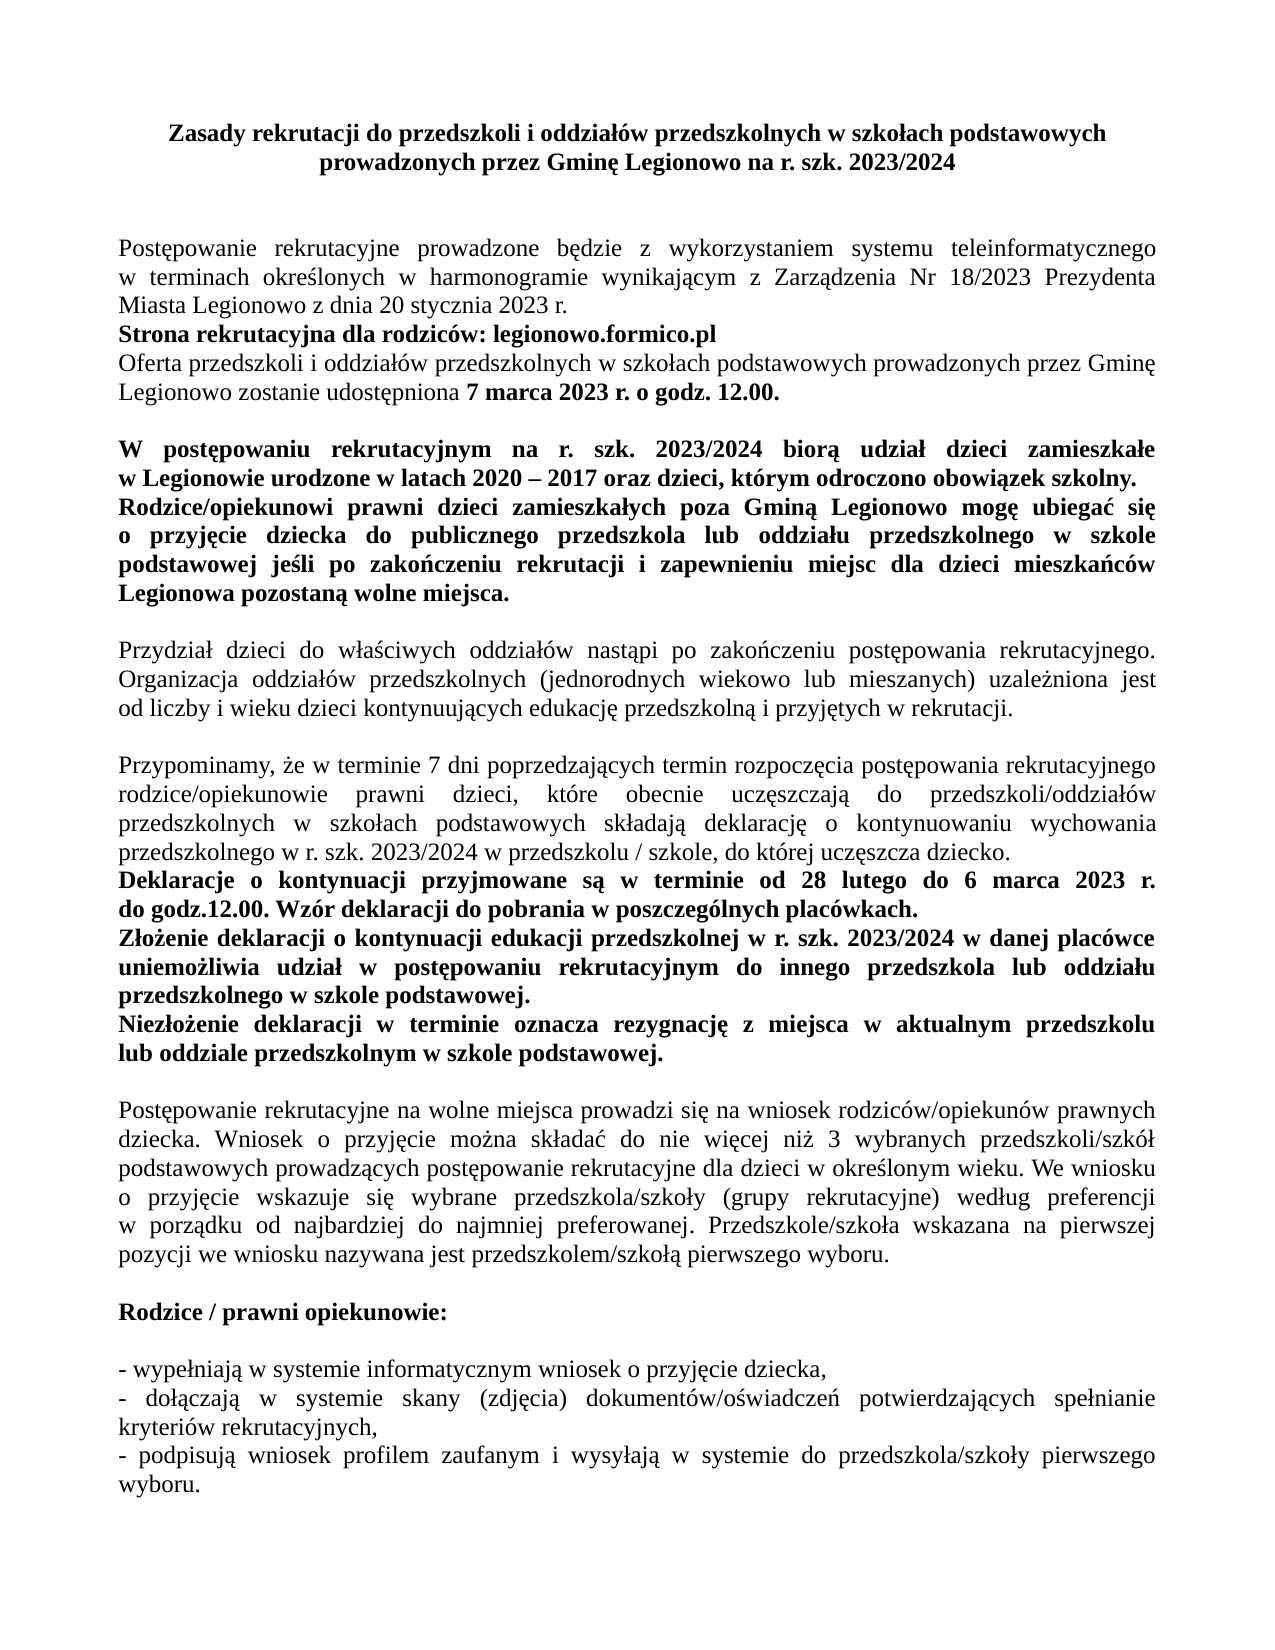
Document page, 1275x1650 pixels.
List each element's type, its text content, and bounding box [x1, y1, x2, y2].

text Deklaracje o kontynuacji przyjmowane są w terminie od 28 lutego do 6 marca 2023 r. do godz.12.00. Wzór deklaracji do pobrania w poszczególnych placówkach. [118, 866, 1157, 923]
text Postępowanie rekrutacyjne na wolne miejsca prowadzi się na wniosek rodziców/opiekunów prawnych dziecka. Wniosek o przyjęcie można składać do nie więcej niż 3 wybranych przedszkoli/szkół podstawowych prowadzących postępowanie rekrutacyjne dla dzieci w określonym wieku. We wniosku o przyjęcie wskazuje się wybrane przedszkola/szkoły (grupy rekrutacyjne) według preferencji w porządku od najbardziej do najmniej preferowanej. Przedszkole/szkoła wskazana na pierwszej pozycji we wniosku nazywana jest przedszkolem/szkołą pierwszego wyboru. [118, 1096, 1157, 1268]
text Niezłożenie deklaracji w terminie oznacza rezygnację z miejsca w aktualnym przedszkolu lub oddziale przedszkolnym w szkole podstawowej. [118, 1009, 1157, 1067]
text Złożenie deklaracji o kontynuacji edukacji przedszkolnej w r. szk. 2023/2024 w danej placówce uniemożliwia udział w postępowaniu rekrutacyjnym do innego przedszkola lub oddziału przedszkolnego w szkole podstawowej. [118, 923, 1157, 1009]
text prowadzonych przez Gminę Legionowo na r. szk. 2023/2024 [118, 147, 1157, 176]
text Oferta przedszkoli i oddziałów przedszkolnych w szkołach podstawowych prowadzonych przez Gminę Legionowo zostanie udostępniona 7 marca 2023 r. o godz. 12.00. [118, 348, 1157, 406]
text Rodzice / prawni opiekunowie: [118, 1297, 1157, 1326]
text Przypominamy, że w terminie 7 dni poprzedzających termin rozpoczęcia postępowania rekrutacyjnego rodzice/opiekunowie prawni dzieci, które obecnie uczęszczają do przedszkoli/oddziałów przedszkolnych w szkołach podstawowych składają deklarację o kontynuowaniu wychowania przedszkolnego w r. szk. 2023/2024 w przedszkolu / szkole, do której uczęszcza dziecko. [118, 751, 1157, 866]
text - podpisują wniosek profilem zaufanym i wysyłają w systemie do przedszkola/szkoły pierwszego wyboru. [118, 1441, 1157, 1498]
text W postępowaniu rekrutacyjnym na r. szk. 2023/2024 biorą udział dzieci zamieszkałe w Legionowie urodzone w latach 2020 – 2017 oraz dzieci, którym odroczono obowiązek szkolny. [118, 434, 1157, 492]
text Rodzice/opiekunowi prawni dzieci zamieszkałych poza Gminą Legionowo mogę ubiegać się o przyjęcie dziecka do publicznego przedszkola lub oddziału przedszkolnego w szkole podstawowej jeśli po zakończeniu rekrutacji i zapewnieniu miejsc dla dzieci mieszkańców Legionowa pozostaną wolne miejsca. [118, 492, 1157, 607]
text - wypełniają w systemie informatycznym wniosek o przyjęcie dziecka, [118, 1354, 1157, 1383]
text Strona rekrutacyjna dla rodziców: legionowo.formico.pl [118, 319, 1157, 348]
text Przydział dzieci do właściwych oddziałów nastąpi po zakończeniu postępowania rekrutacyjnego. Organizacja oddziałów przedszkolnych (jednorodnych wiekowo lub mieszanych) uzależniona jest od liczby i wieku dzieci kontynuujących edukację przedszkolną i przyjętych w rekrutacji. [118, 636, 1157, 722]
text - dołączają w systemie skany (zdjęcia) dokumentów/oświadczeń potwierdzających spełnianie kryteriów rekrutacyjnych, [118, 1383, 1157, 1441]
text Zasady rekrutacji do przedszkoli i oddziałów przedszkolnych w szkołach podstawowych [118, 118, 1157, 147]
text Postępowanie rekrutacyjne prowadzone będzie z wykorzystaniem systemu teleinformatycznego w terminach określonych w harmonogramie wynikającym z Zarządzenia Nr 18/2023 Prezydenta Miasta Legionowo z dnia 20 stycznia 2023 r. [118, 233, 1157, 319]
